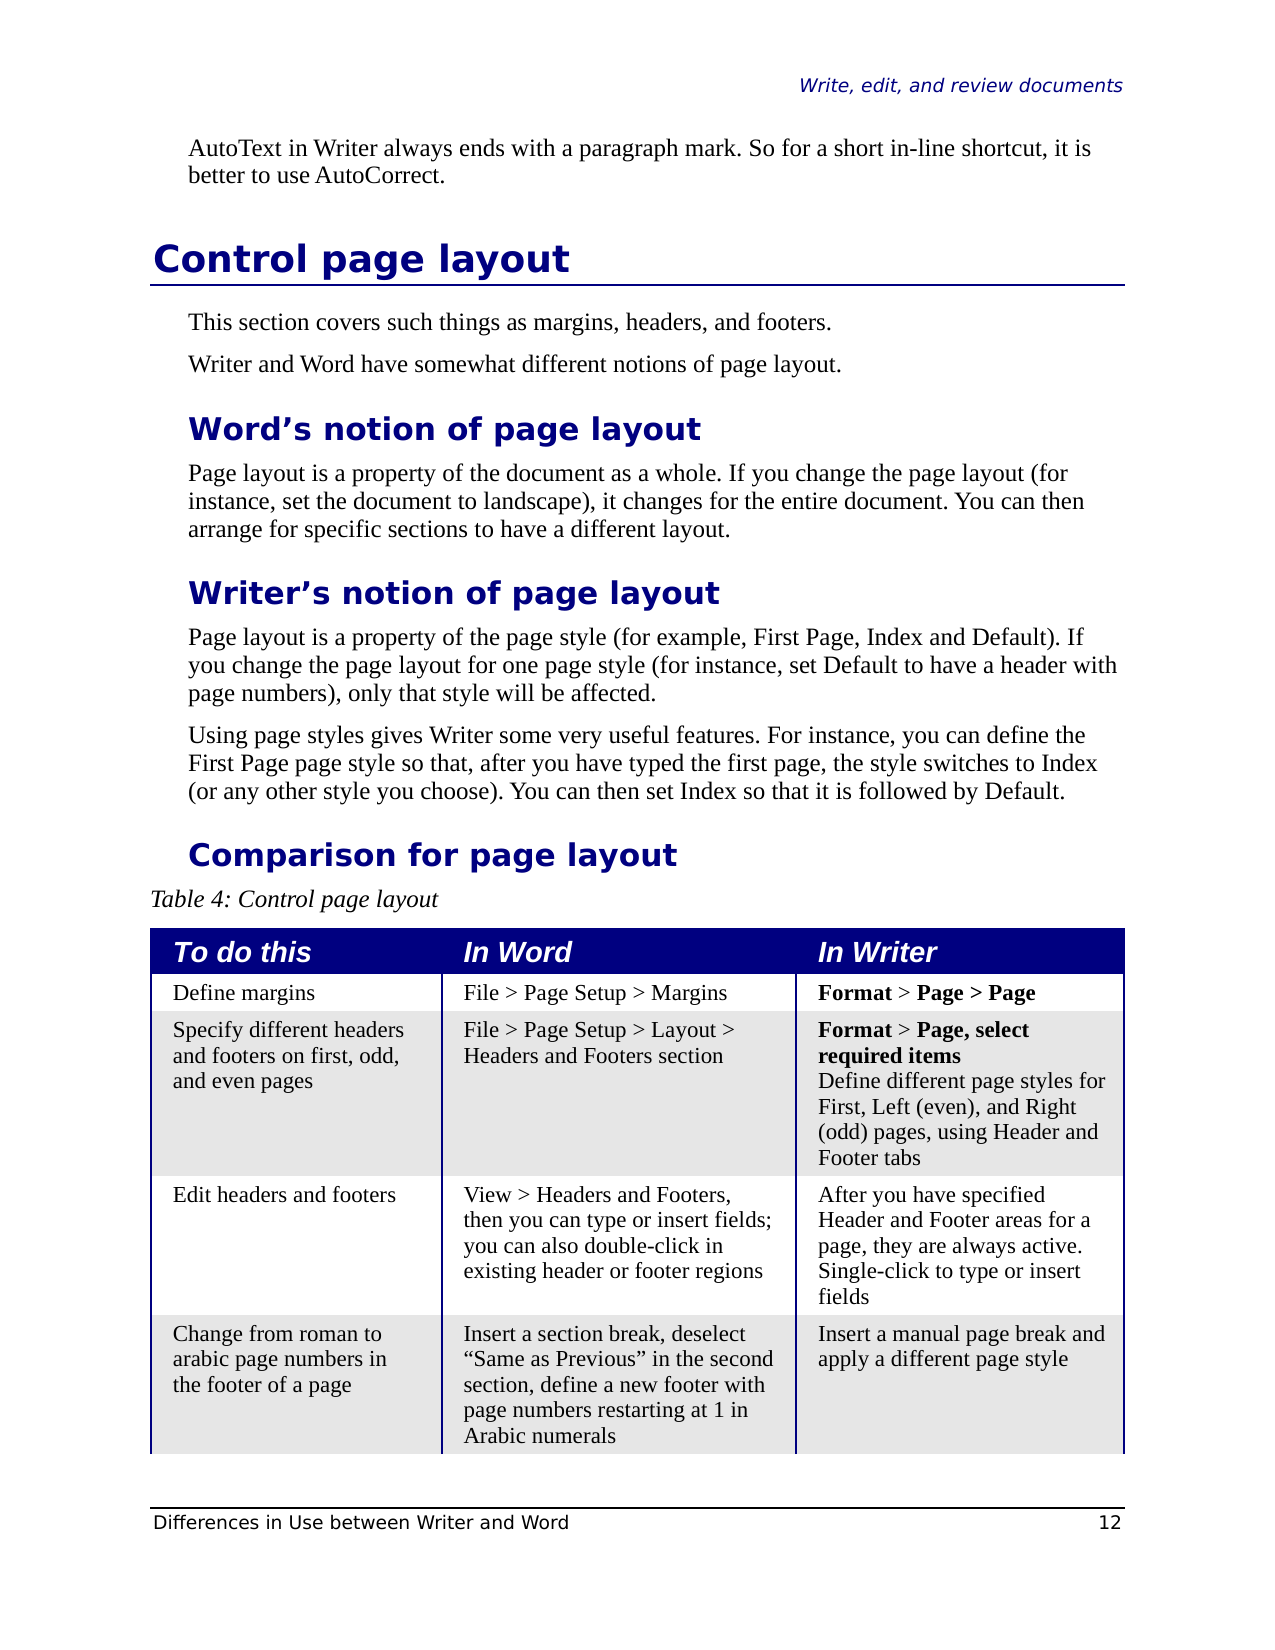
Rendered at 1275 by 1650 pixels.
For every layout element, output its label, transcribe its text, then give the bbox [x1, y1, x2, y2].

table_cell Define margins [152, 974, 441, 1011]
table_cell After you have specified Header and Footer areas for a page, they are always active. Single-click to type or insert fields [797, 1176, 1123, 1315]
table_header In Word [443, 930, 795, 974]
table_cell Format > Page, select required items Define different page styles for First, Left (even), and Right (odd) pages, using Header and Footer tabs [797, 1011, 1123, 1176]
text Using page styles gives Writer some very useful features. For instance, you can define the First Page page style so that, after you have typed the first page, the style switches to Index (or any other style you choose). You can then set Index so that it is followed by Default. [188, 721, 1125, 804]
text Writer and Word have somewhat different notions of page layout. [188, 351, 1125, 378]
text Page layout is a property of the page style (for example, First Page, Index and Default). If you change the page layout for one page style (for instance, set Default to have a header with page numbers), only that style will be affected. [188, 623, 1125, 707]
table_cell Insert a section break, deselect “Same as Previous” in the second section, define a new footer with page numbers restarting at 1 in Arabic numerals [443, 1315, 795, 1454]
table_cell Specify different headers and footers on first, odd, and even pages [152, 1011, 441, 1176]
table_cell Format > Page > Page [797, 974, 1123, 1011]
table_cell File > Page Setup > Margins [443, 974, 795, 1011]
table_header To do this [152, 930, 441, 974]
table_cell Change from roman to arabic page numbers in the footer of a page [152, 1315, 441, 1454]
table_cell Insert a manual page break and apply a different page style [797, 1315, 1123, 1454]
text AutoText in Writer always ends with a paragraph mark. So for a short in-line shortcut, it is better to use AutoCorrect. [188, 134, 1125, 189]
text This section covers such things as margins, headers, and footers. [188, 308, 1125, 336]
table_cell Edit headers and footers [152, 1176, 441, 1315]
subtitle Control page layout [150, 234, 1125, 284]
table_cell File > Page Setup > Layout > Headers and Footers section [443, 1011, 795, 1176]
text Page layout is a property of the document as a whole. If you change the page layout (for instance, set the document to landscape), it changes for the entire document. You can then arrange for specific sections to have a different layout. [188, 459, 1125, 542]
table_header In Writer [797, 930, 1123, 974]
table_cell View > Headers and Footers, then you can type or insert fields; you can also double-click in existing header or footer regions [443, 1176, 795, 1315]
subtitle Word’s notion of page layout [188, 411, 1125, 448]
text Table 4: Control page layout [150, 886, 1125, 913]
subtitle Comparison for page layout [188, 838, 1125, 874]
subtitle Writer’s notion of page layout [188, 576, 1125, 612]
